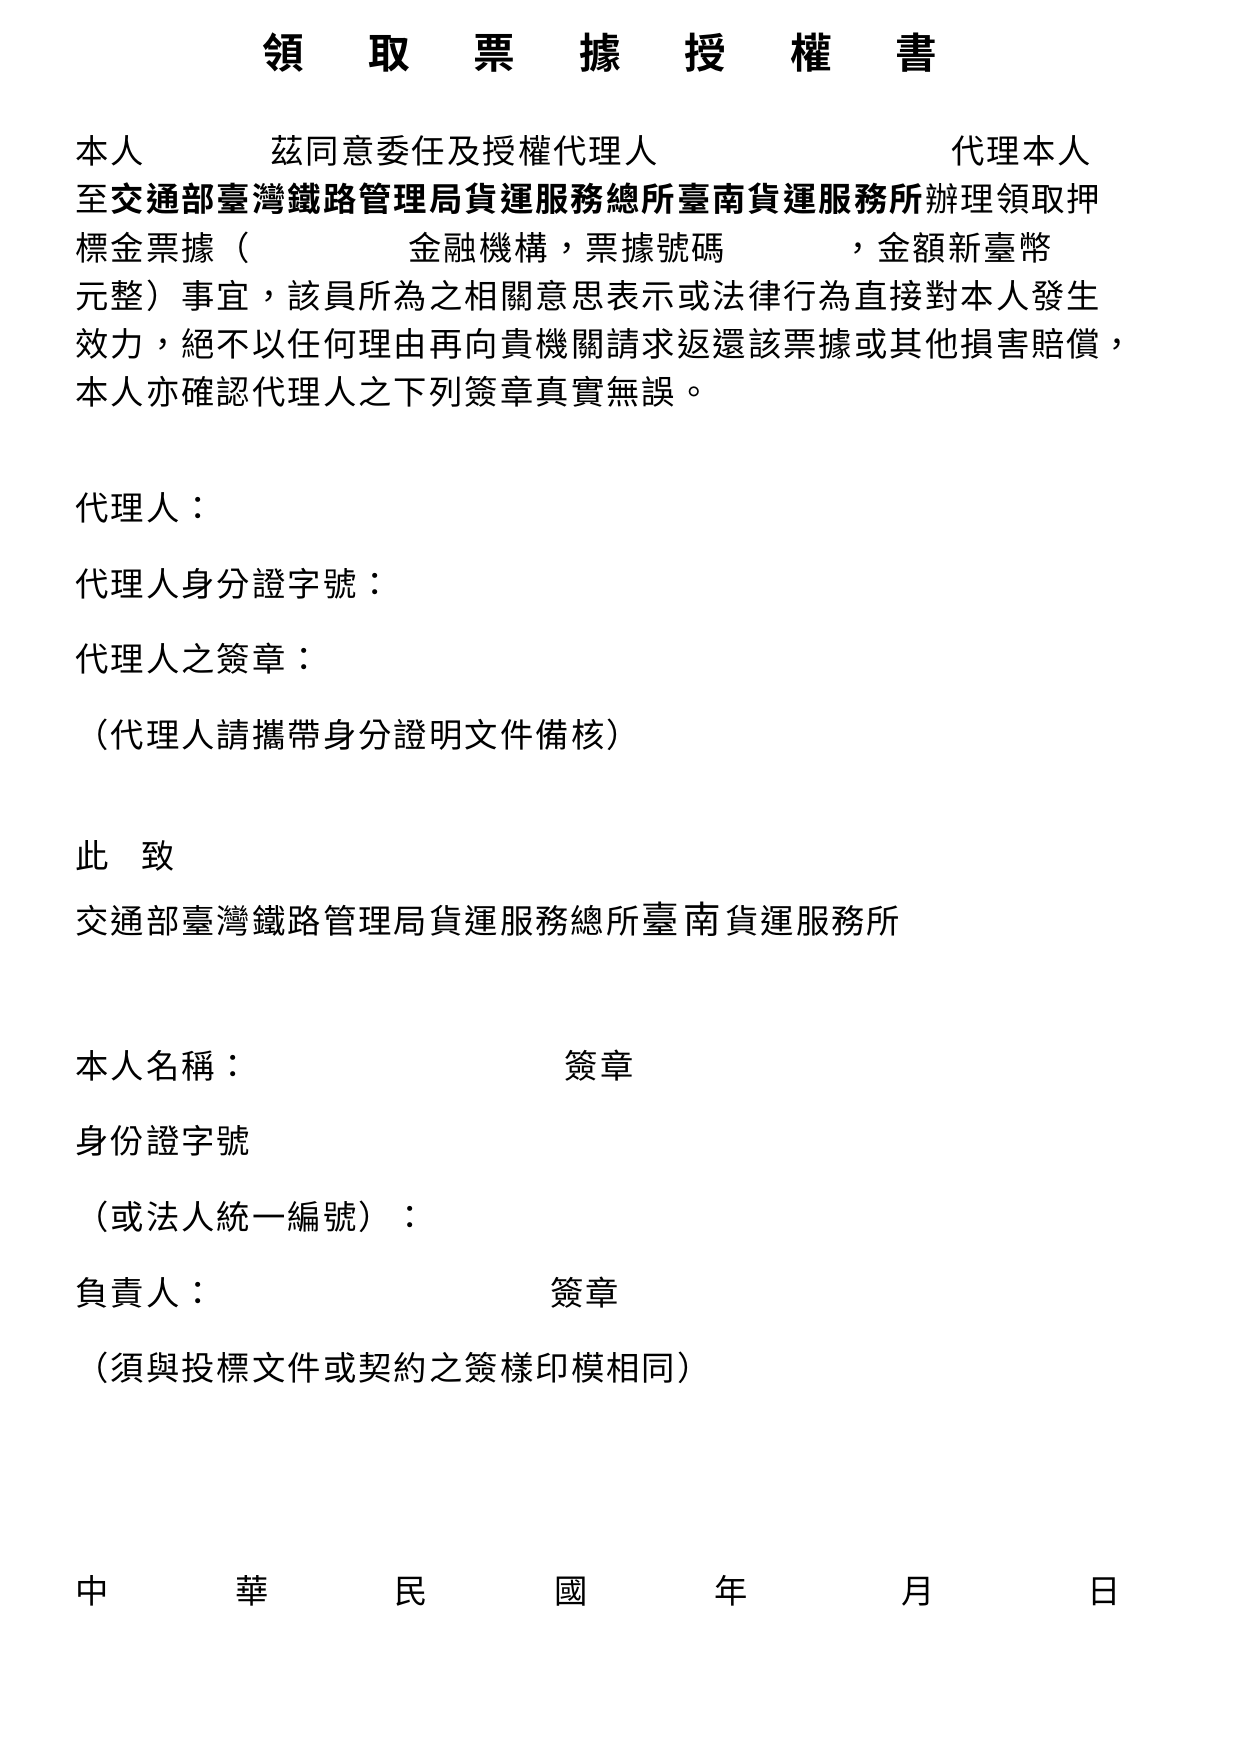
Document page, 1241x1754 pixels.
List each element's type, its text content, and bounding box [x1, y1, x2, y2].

text 本人名稱： 簽章 [75, 1032, 1000, 1093]
text 交通部臺灣鐵路管理局貨運服務總所臺南貨運服務所 [75, 898, 1073, 942]
text （代理人請攜帶身分證明文件備核） [75, 702, 1051, 762]
text 此 致 [75, 822, 1000, 883]
text 代理人身分證字號： [75, 550, 1051, 611]
text （或法人統一編號）： [75, 1184, 1000, 1244]
text 中 華 民 國 年 月 日 [75, 1547, 1125, 1613]
text 領取票據授權書 [262, 19, 937, 79]
text 身份證字號 [75, 1108, 1000, 1169]
text 本人 茲同意委任及授權代理人 代理本人至交通部臺灣鐵路管理局貨運服務總所臺南貨運服務所辦理領取押標金票據（ 金融機構，票據號碼 ，金額新臺幣 元整）事宜，該員所為之相關意思表示或法律行為直接對本人發生效力，絕不以任何理由再向貴機關請求返還該票據或其他損害賠償，本人亦確認代理人之下列簽章真實無誤。 [75, 125, 1121, 414]
text （須與投標文件或契約之簽樣印模相同） [75, 1335, 1000, 1396]
text 負責人： 簽章 [75, 1259, 1000, 1320]
text 代理人之簽章： [75, 626, 1051, 687]
text 代理人： [75, 475, 1051, 535]
